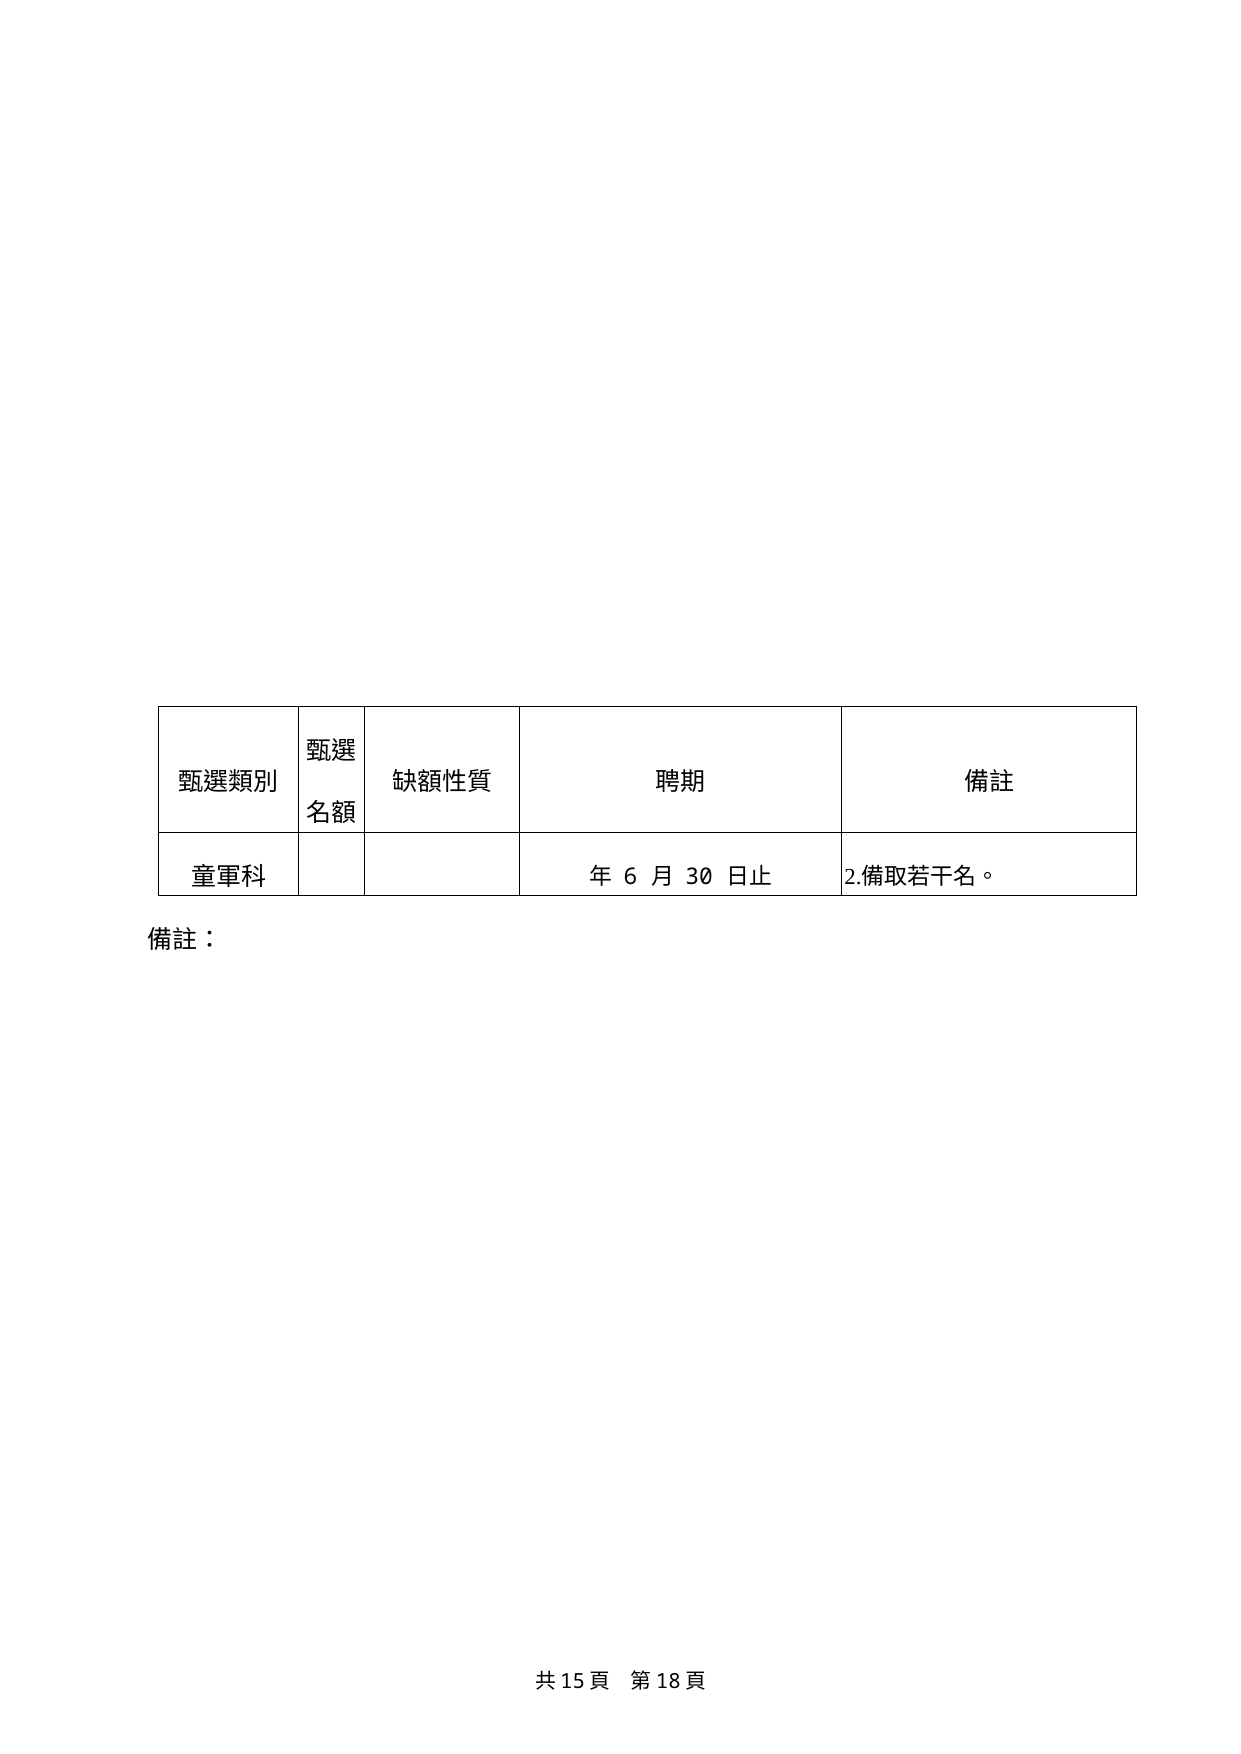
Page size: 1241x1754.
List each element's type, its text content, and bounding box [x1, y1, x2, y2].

text 備註： [118, 896, 1122, 959]
table_cell [365, 833, 519, 895]
table_header 缺額性質 [365, 707, 519, 832]
table_cell [299, 833, 364, 895]
table_header 甄選類別 [159, 707, 298, 832]
table_header 甄選名額 [299, 707, 364, 832]
table_header 備註 [842, 707, 1136, 832]
table_header 聘期 [520, 707, 841, 832]
table_cell 2.備取若干名。 [842, 833, 1136, 895]
table_cell 童軍科 [159, 833, 298, 895]
table_cell 年 6 月 30 日止 [520, 833, 841, 895]
